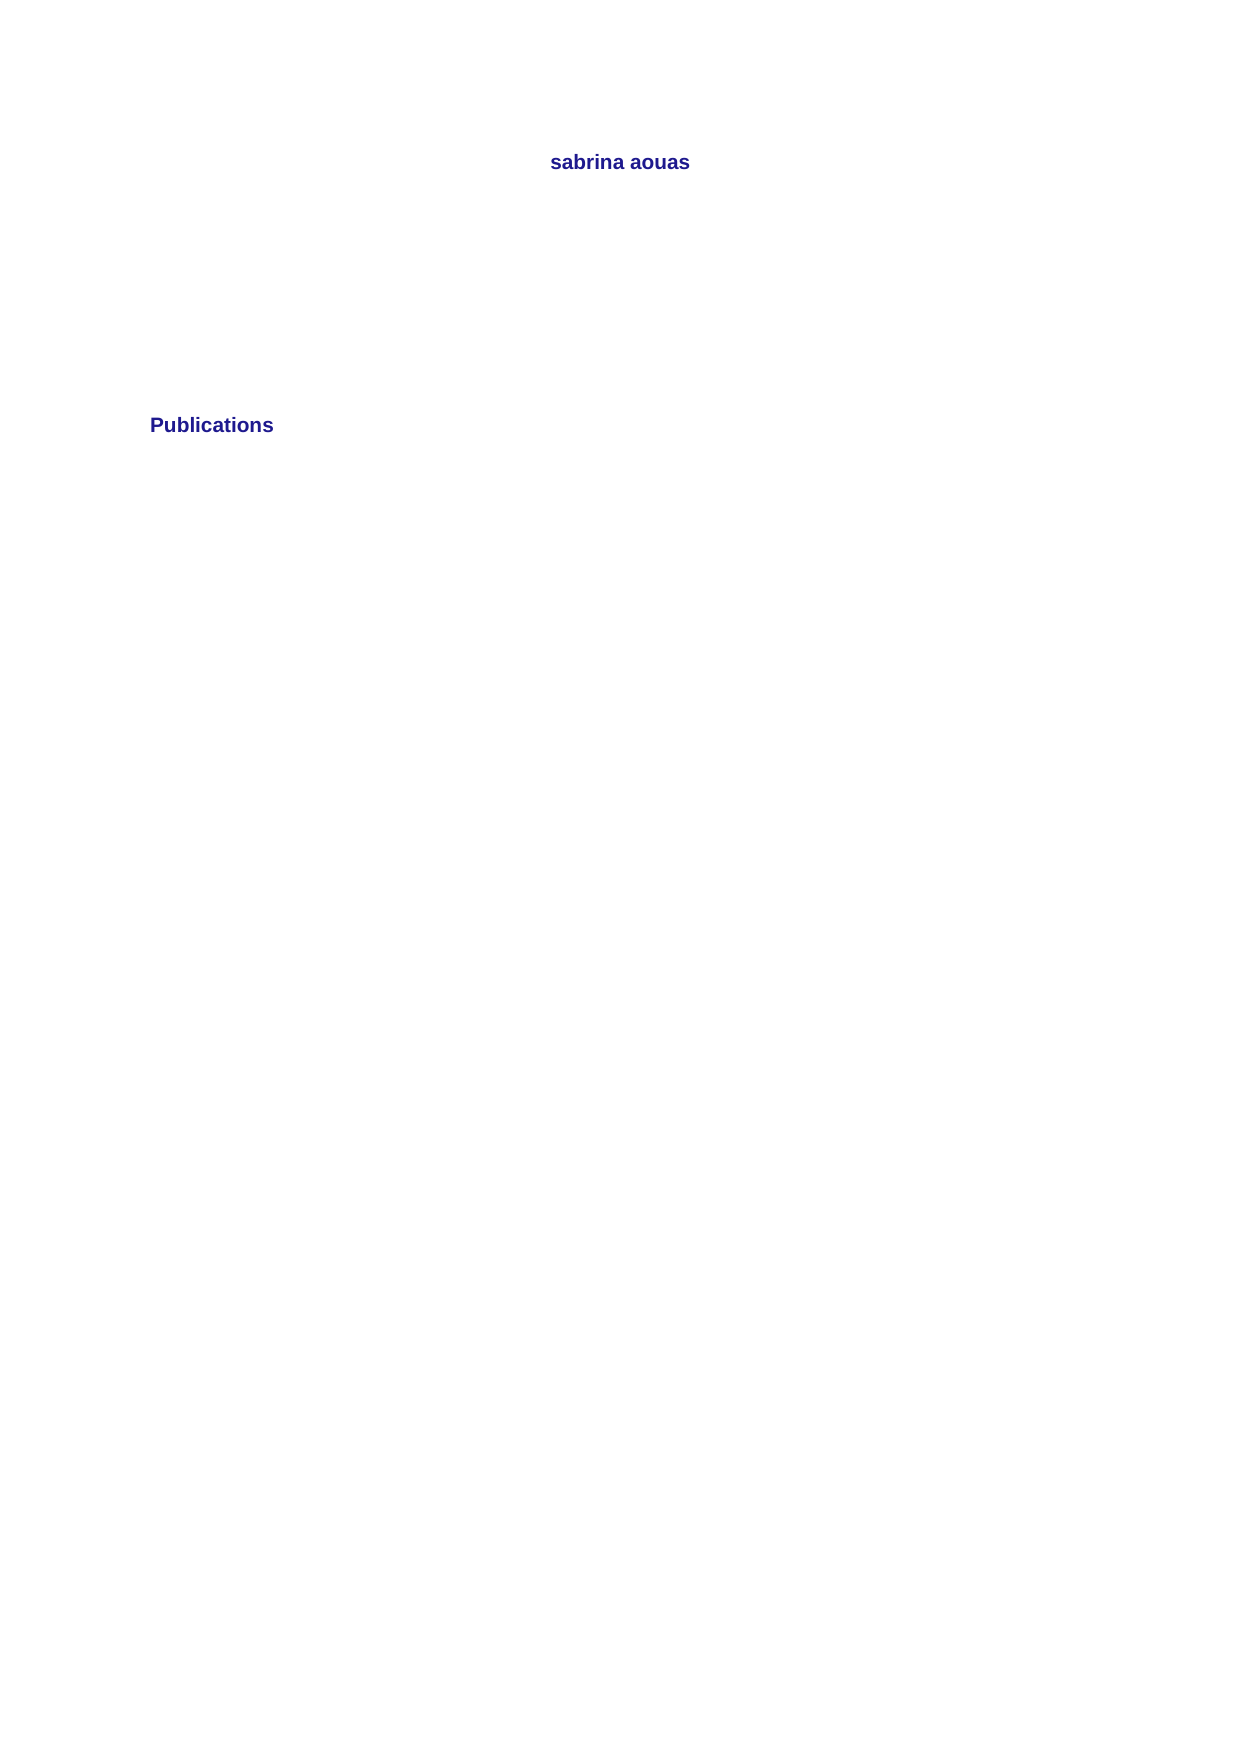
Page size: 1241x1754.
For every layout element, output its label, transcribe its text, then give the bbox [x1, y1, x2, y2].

subtitle Publications [150, 412, 1090, 436]
subtitle sabrina aouas [150, 150, 1090, 174]
